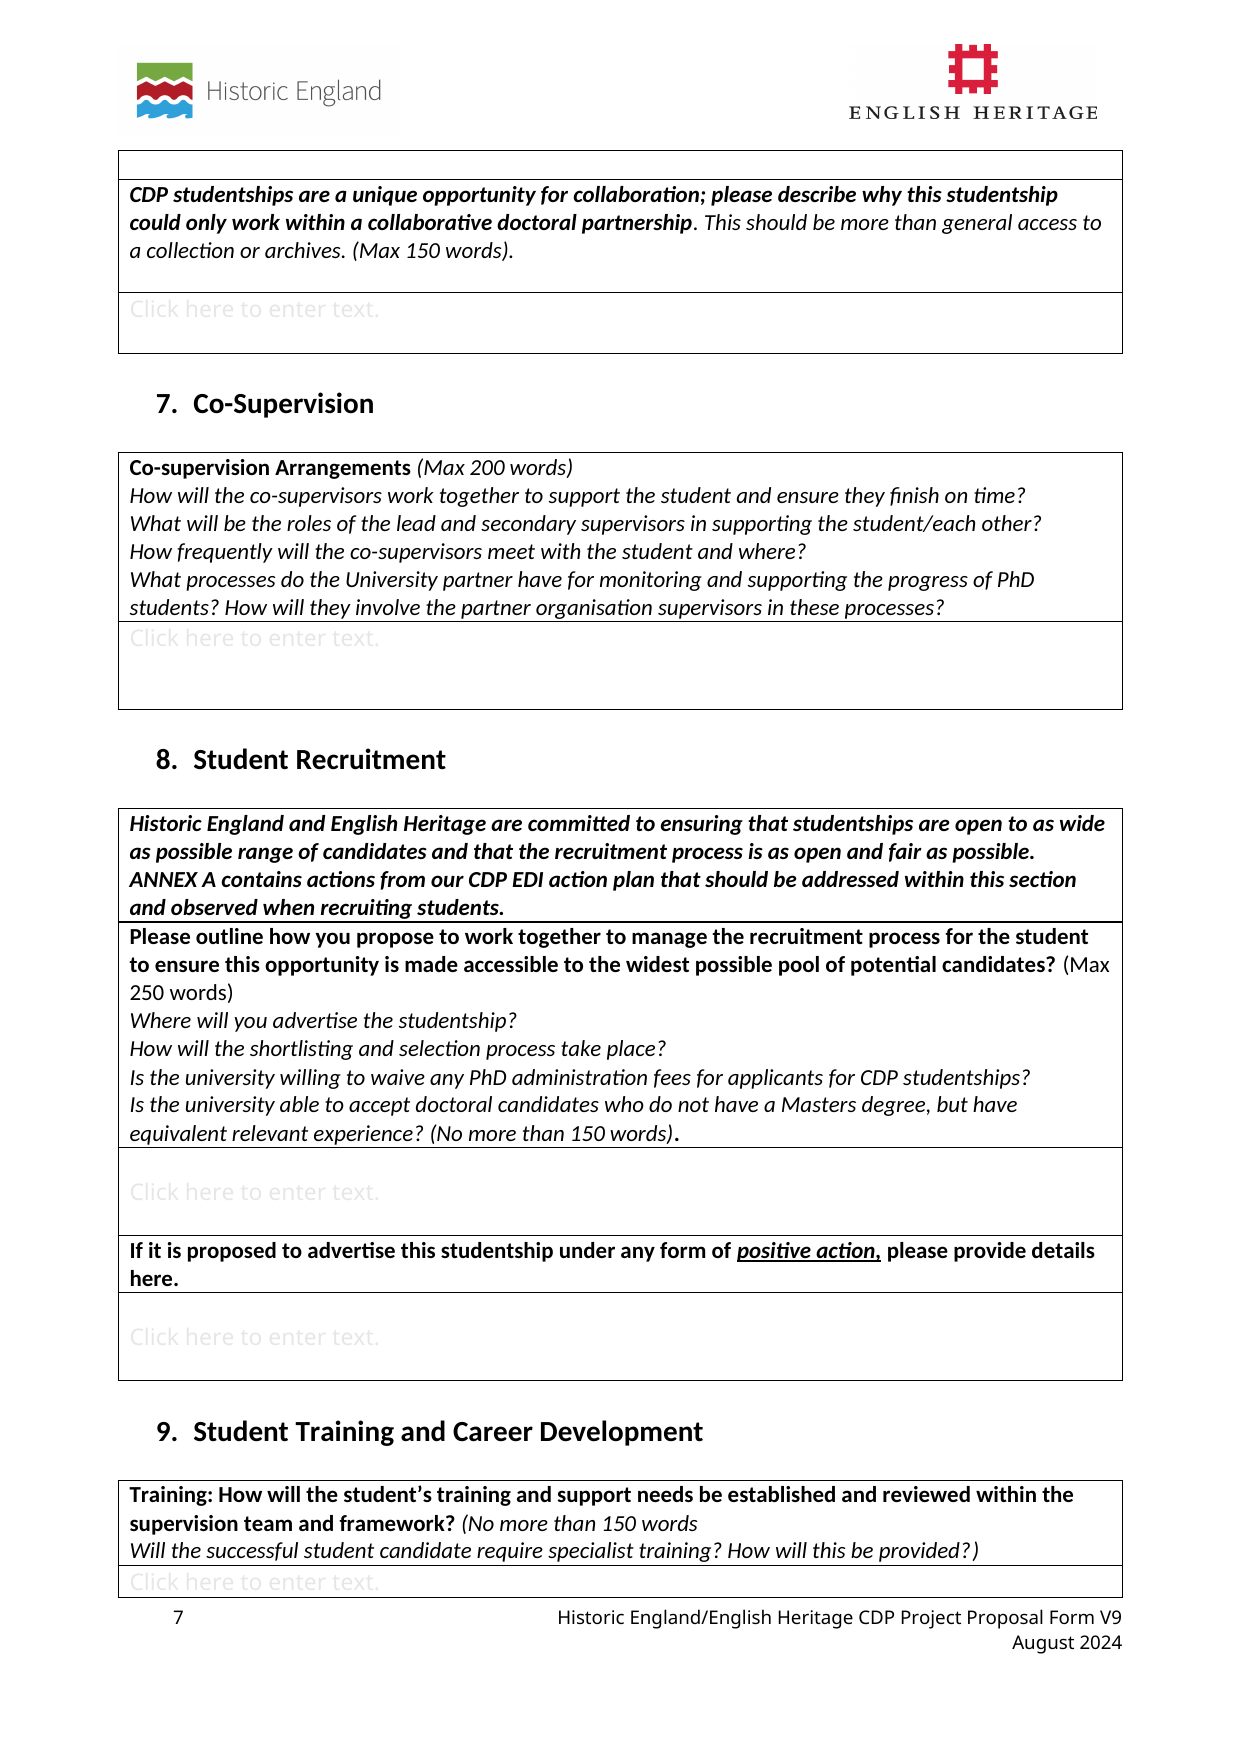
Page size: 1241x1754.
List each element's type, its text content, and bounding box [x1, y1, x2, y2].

table_cell Click here to enter text. [119, 1293, 1122, 1380]
list Student Recruitment [156, 741, 1122, 777]
table_cell Please outline how you propose to work together to manage the recruitment process for the student to ensure this opportunity is made accessible to the widest possible pool of potential candidates? (Max 250 words) Where will you advertise the studentship? How will the shortlisting and selection process take place? Is the university willing to waive any PhD administration fees for applicants for CDP studentships? Is the university able to accept doctoral candidates who do not have a Masters degree, but have equivalent relevant experience? (No more than 150 words). [119, 923, 1122, 1147]
table_cell If it is proposed to advertise this studentship under any form of positive action, please provide details here. [119, 1236, 1122, 1292]
list Co-Supervision [156, 385, 1122, 420]
table_header Training: How will the student’s training and support needs be established and reviewed within the supervision team and framework? (No more than 150 words Will the successful student candidate require specialist training? How will this be provided?) [119, 1481, 1122, 1565]
table_cell Click here to enter text. [119, 293, 1122, 352]
table_cell [119, 151, 1122, 179]
table_cell CDP studentships are a unique opportunity for collaboration; please describe why this studentship could only work within a collaborative doctoral partnership. This should be more than general access to a collection or archives. (Max 150 words). [119, 180, 1122, 292]
table_header Historic England and English Heritage are committed to ensuring that studentships are open to as wide as possible range of candidates and that the recruitment process is as open and fair as possible. ANNEX A contains actions from our CDP EDI action plan that should be addressed within this section and observed when recruiting students. [119, 809, 1122, 921]
table_header Co-supervision Arrangements (Max 200 words) How will the co-supervisors work together to support the student and ensure they finish on time? What will be the roles of the lead and secondary supervisors in supporting the student/each other? How frequently will the co-supervisors meet with the student and where? What processes do the University partner have for monitoring and supporting the progress of PhD students? How will they involve the partner organisation supervisors in these processes? [119, 453, 1122, 621]
table_cell Click here to enter text. [119, 622, 1122, 709]
table_cell Click here to enter text. [119, 1148, 1122, 1235]
table_cell Click here to enter text. [119, 1566, 1122, 1597]
list Student Training and Career Development [156, 1413, 1122, 1448]
